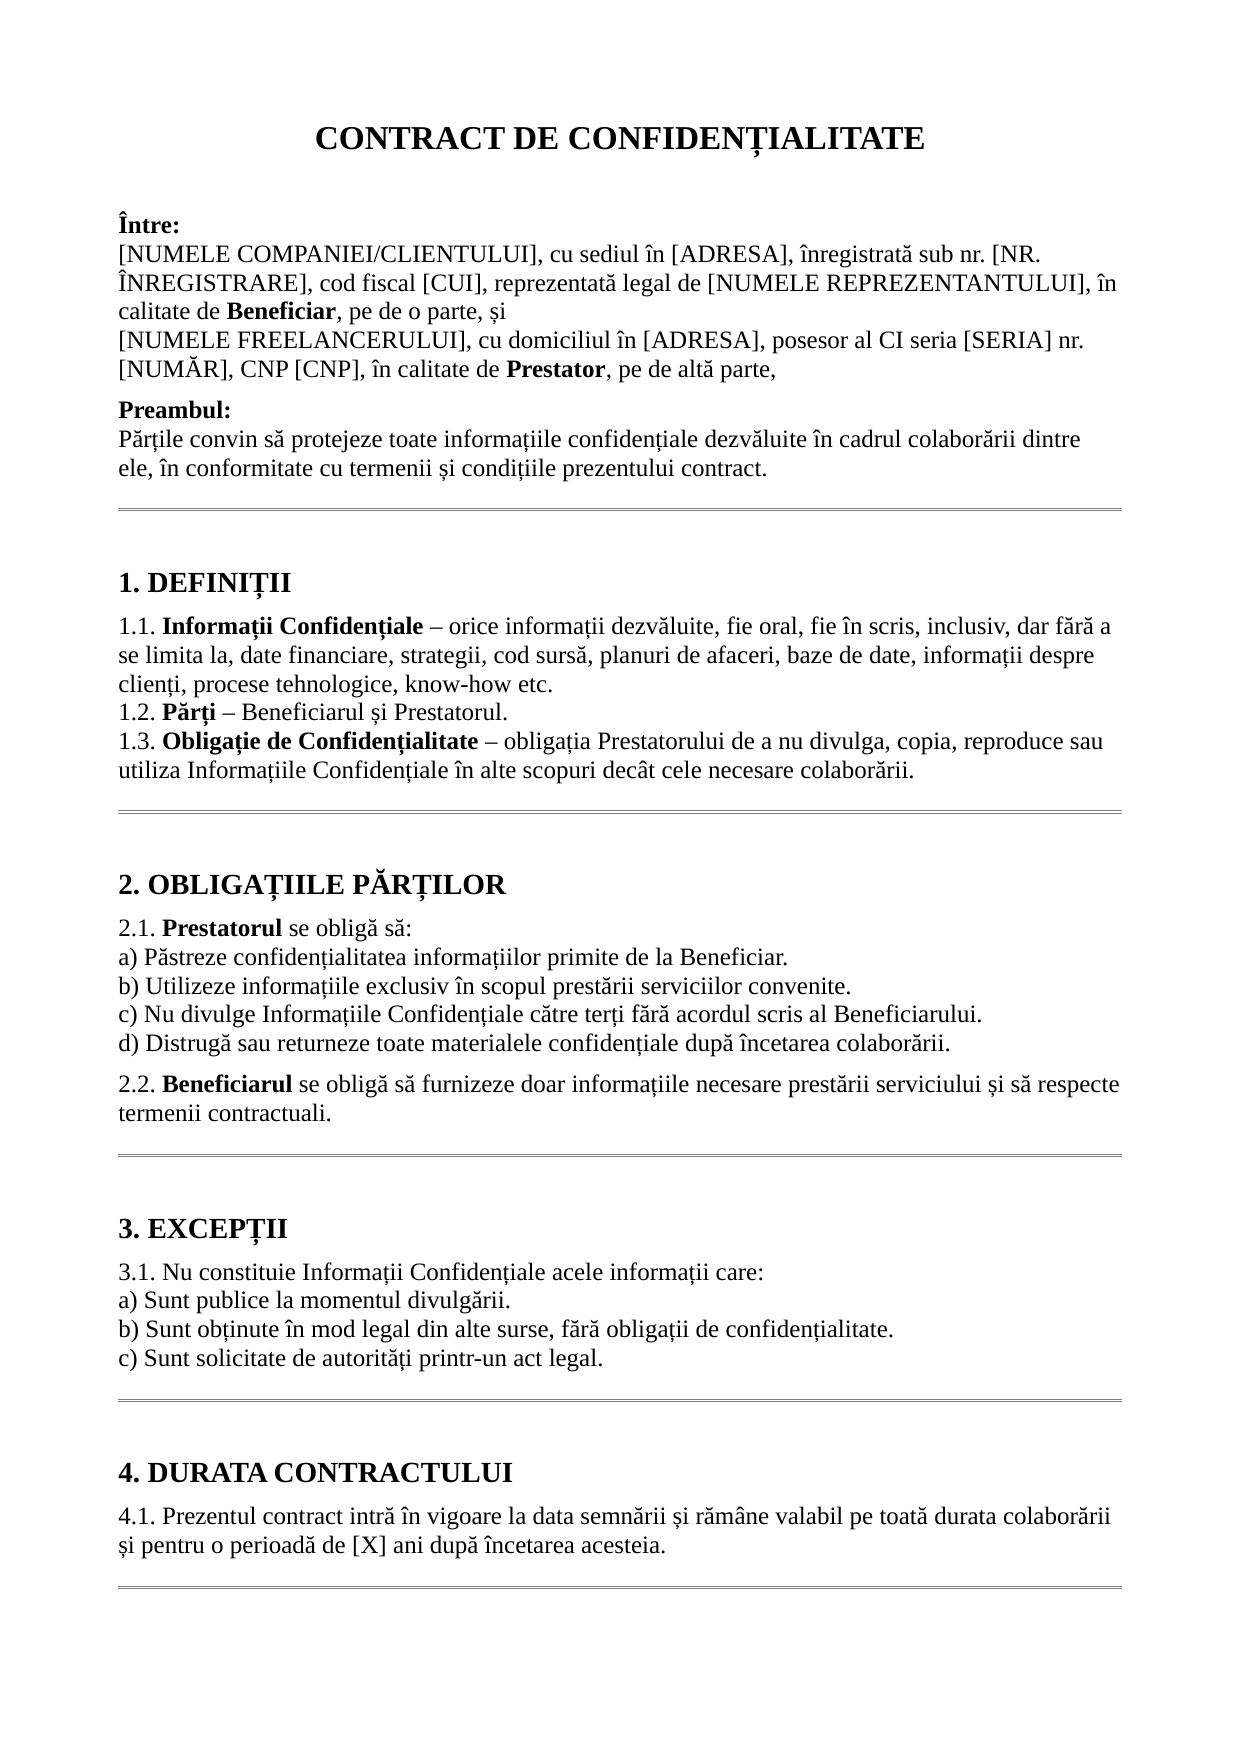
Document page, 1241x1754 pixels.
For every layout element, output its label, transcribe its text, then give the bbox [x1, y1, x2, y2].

subtitle 1. DEFINIȚII [118, 565, 1122, 599]
text Preambul: Părțile convin să protejeze toate informațiile confidențiale dezvăluite în cadrul colaborării dintre ele, în conformitate cu termenii și condițiile prezentului contract. [118, 395, 1122, 481]
text 2.1. Prestatorul se obligă să: a) Păstreze confidențialitatea informațiilor primite de la Beneficiar. b) Utilizeze informațiile exclusiv în scopul prestării serviciilor convenite. c) Nu divulge Informațiile Confidențiale către terți fără acordul scris al Beneficiarului. d) Distrugă sau returneze toate materialele confidențiale după încetarea colaborării. [118, 913, 1122, 1057]
text CONTRACT DE CONFIDENȚIALITATE [118, 118, 1122, 156]
text Între: [NUMELE COMPANIEI/CLIENTULUI], cu sediul în [ADRESA], înregistrată sub nr. [NR. ÎNREGISTRARE], cod fiscal [CUI], reprezentată legal de [NUMELE REPREZENTANTULUI], în calitate de Beneficiar, pe de o parte, și [NUMELE FREELANCERULUI], cu domiciliul în [ADRESA], posesor al CI seria [SERIA] nr. [NUMĂR], CNP [CNP], în calitate de Prestator, pe de altă parte, [118, 210, 1122, 383]
subtitle 3. EXCEPȚII [118, 1211, 1122, 1244]
subtitle 2. OBLIGAȚIILE PĂRȚILOR [118, 867, 1122, 901]
text 2.2. Beneficiarul se obligă să furnizeze doar informațiile necesare prestării serviciului și să respecte termenii contractuali. [118, 1069, 1122, 1127]
text 3.1. Nu constituie Informații Confidențiale acele informații care: a) Sunt publice la momentul divulgării. b) Sunt obținute în mod legal din alte surse, fără obligații de confidențialitate. c) Sunt solicitate de autorități printr-un act legal. [118, 1257, 1122, 1372]
text 4.1. Prezentul contract intră în vigoare la data semnării și rămâne valabil pe toată durata colaborării și pentru o perioadă de [X] ani după încetarea acesteia. [118, 1501, 1122, 1559]
text 1.1. Informații Confidențiale – orice informații dezvăluite, fie oral, fie în scris, inclusiv, dar fără a se limita la, date financiare, strategii, cod sursă, planuri de afaceri, baze de date, informații despre clienți, procese tehnologice, know-how etc. 1.2. Părți – Beneficiarul și Prestatorul. 1.3. Obligație de Confidențialitate – obligația Prestatorului de a nu divulga, copia, reproduce sau utiliza Informațiile Confidențiale în alte scopuri decât cele necesare colaborării. [118, 611, 1122, 784]
subtitle 4. DURATA CONTRACTULUI [118, 1455, 1122, 1489]
